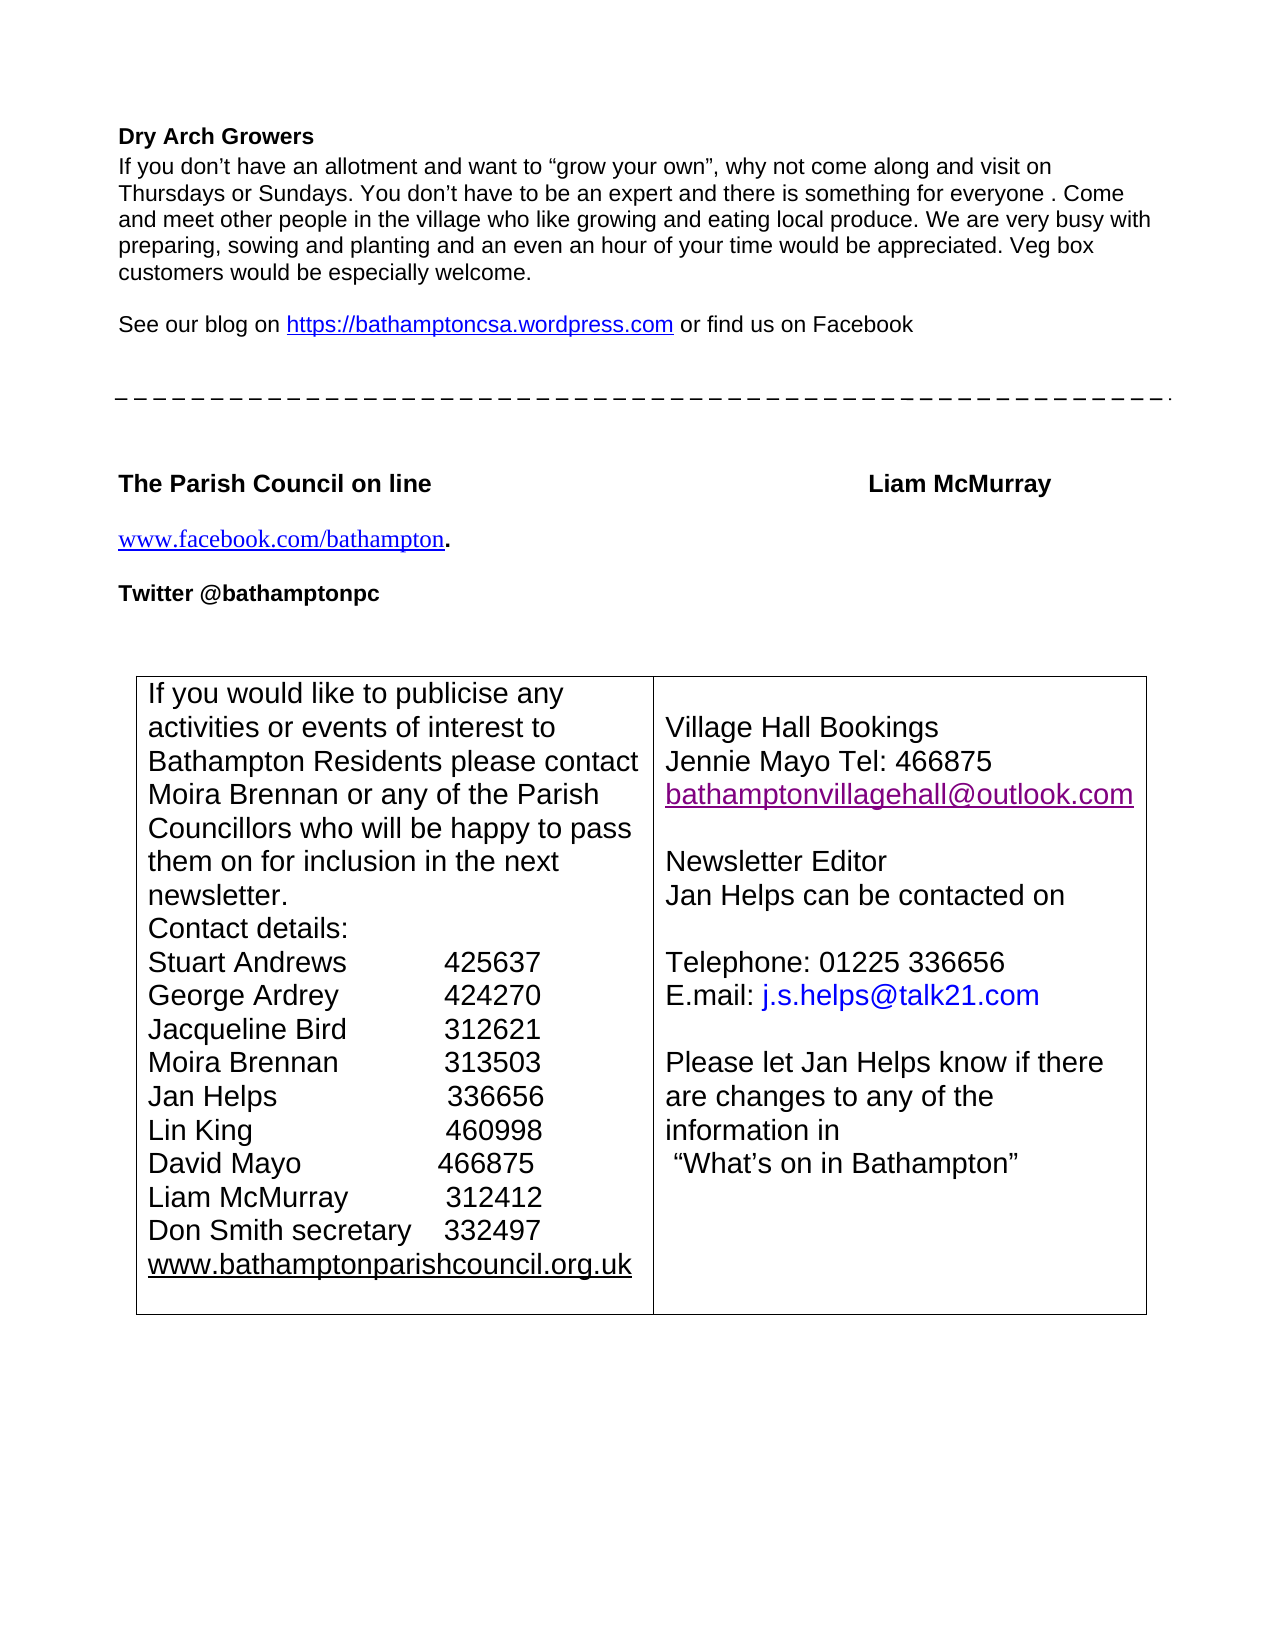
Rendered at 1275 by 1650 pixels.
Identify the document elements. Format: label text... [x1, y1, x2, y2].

text See our blog on https://bathamptoncsa.wordpress.com or find us on Facebook [118, 311, 1157, 338]
text The Parish Council on line Liam McMurray [118, 469, 1157, 498]
text Dry Arch Growers [118, 123, 1157, 149]
text Twitter @bathamptonpc [118, 579, 1157, 606]
text www.facebook.com/bathampton. [118, 524, 1157, 553]
table_header If you would like to publicise any activities or events of interest to Bathampton Residents please contact Moira Brennan or any of the Parish Councillors who will be happy to pass them on for inclusion in the next newsletter. Contact details: Stuart Andrews 425637 George Ardrey 424270 Jacqueline Bird 312621 Moira Brennan 313503 Jan Helps 336656 Lin King 460998 David Mayo 466875 Liam McMurray 312412 Don Smith secretary 332497 www.bathamptonparishcouncil.org.uk [137, 677, 653, 1314]
text If you don’t have an allotment and want to “grow your own”, why not come along and visit on Thursdays or Sundays. You don’t have to be an expert and there is something for everyone . Come and meet other people in the village who like growing and eating local produce. We are very busy with preparing, sowing and planting and an even an hour of your time would be appreciated. Veg box customers would be especially welcome. [118, 153, 1157, 285]
table_header Village Hall Bookings Jennie Mayo Tel: 466875 bathamptonvillagehall@outlook.com Newsletter Editor Jan Helps can be contacted on Telephone: 01225 336656 E.mail: j.s.helps@talk21.com Please let Jan Helps know if there are changes to any of the information in “What’s on in Bathampton” [654, 677, 1146, 1314]
